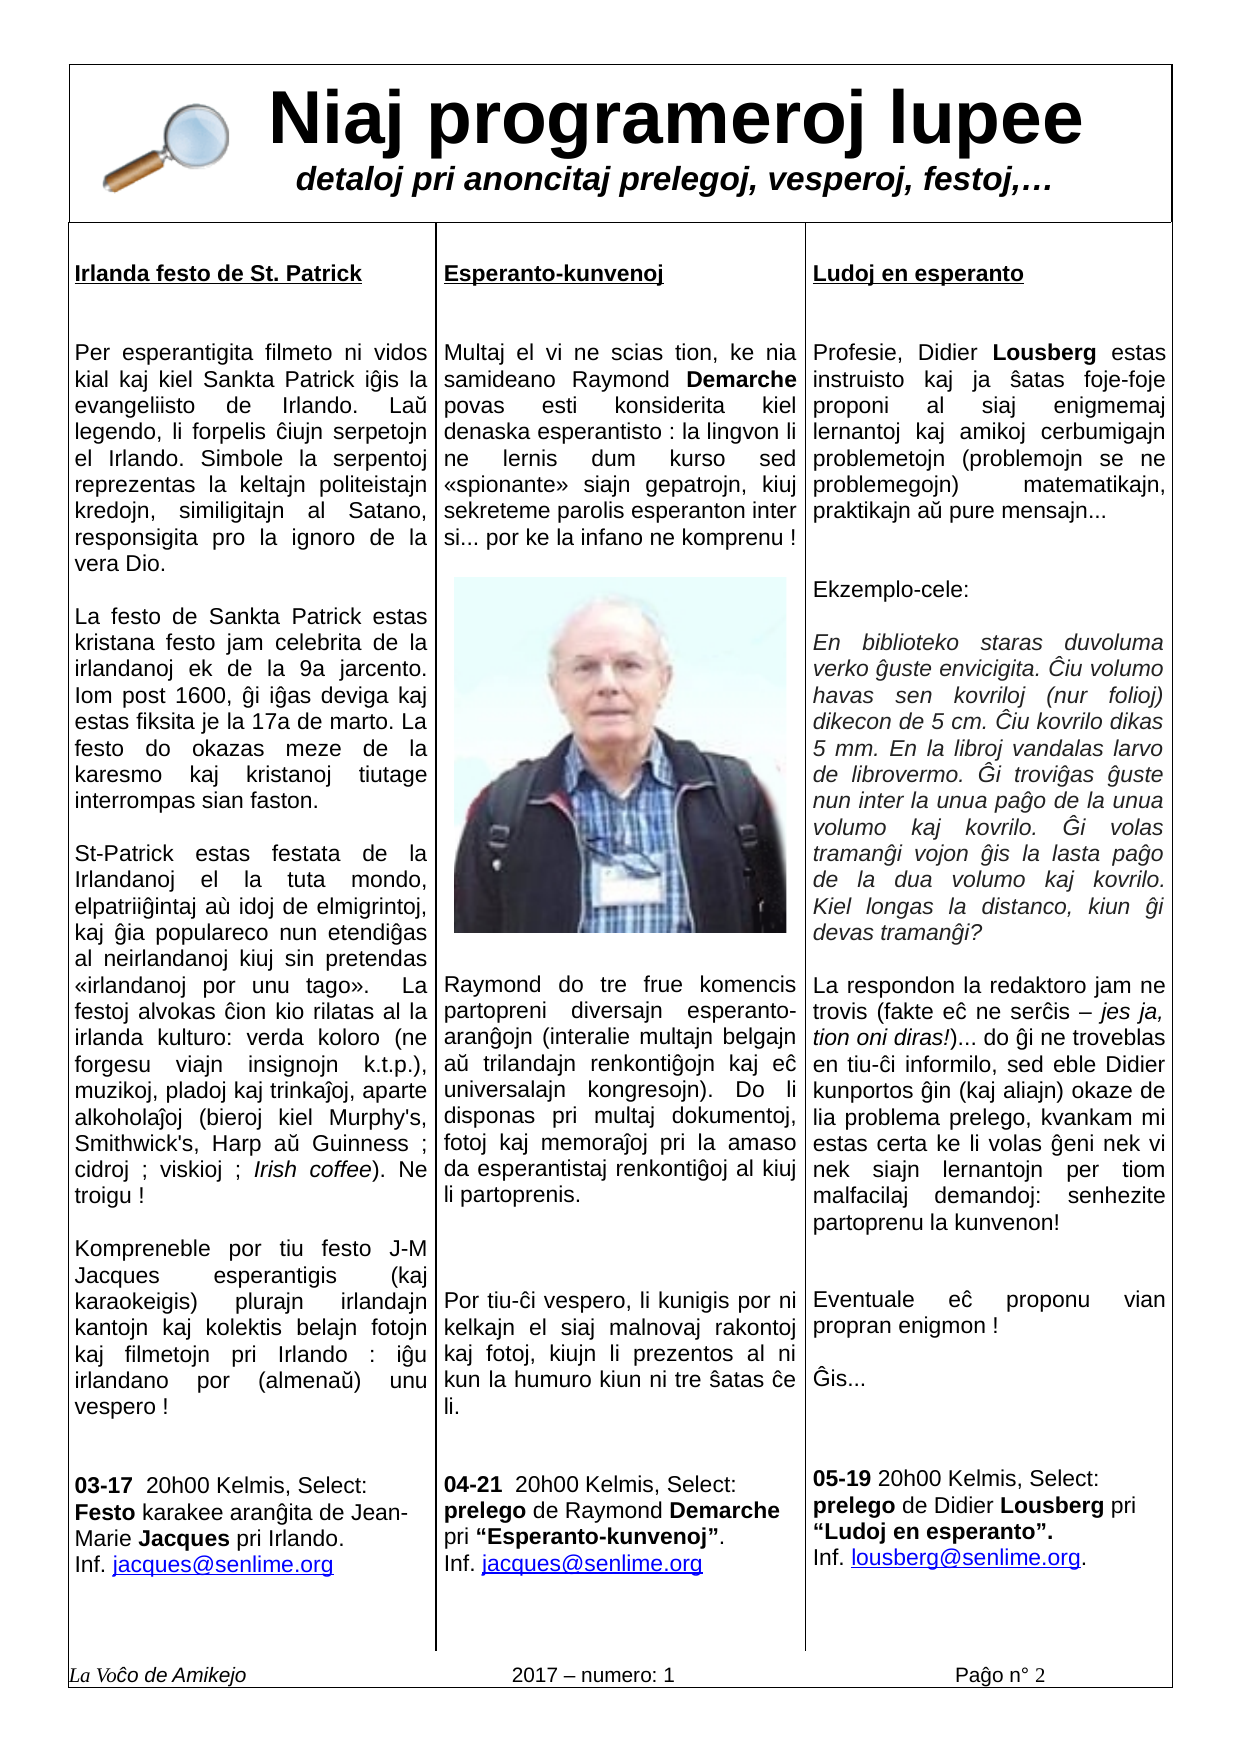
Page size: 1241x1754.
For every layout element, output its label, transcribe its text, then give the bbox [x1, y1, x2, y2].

text Per esperantigita filmeto ni vidos kial kaj kiel Sankta Patrick iĝis la evangeliisto de Irlando. Laŭ legendo, li forpelis ĉiujn serpetojn el Irlando. Simbole la serpentoj reprezentas la keltajn politeistajn kredojn, similigitajn al Satano, responsigita pro la ignoro de la vera Dio. [74, 339, 427, 576]
text St-Patrick estas festata de la Irlandanoj el la tuta mondo, elpatriiĝintaj aù idoj de elmigrintoj, kaj ĝia populareco nun etendiĝas al neirlandanoj kiuj sin pretendas «irlandanoj por unu tago». La festoj alvokas ĉion kio rilatas al la irlanda kulturo: verda koloro (ne forgesu viajn insignojn k.t.p.), muzikoj, pladoj kaj trinkaĵoj, aparte alkoholaĵoj (bieroj kiel Murphy's, Smithwick's, Harp aŭ Guinness ; cidroj ; viskioj ; Irish coffee). Ne troigu ! [74, 840, 427, 1209]
text Profesie, Didier Lousberg estas instruisto kaj ja ŝatas foje-foje proponi al siaj enigmemaj lernantoj kaj amikoj cerbumigajn problemetojn (problemojn se ne problemegojn) matematikajn, praktikajn aŭ pure mensajn... [813, 339, 1166, 524]
text Inf. lousberg@senlime.org. [813, 1544, 1166, 1571]
text En biblioteko staras duvoluma verko ĝuste envicigita. Ĉiu volumo havas sen kovriloj (nur folioj) dikecon de 5 cm. Ĉiu kovrilo dikas 5 mm. En la libroj vandalas larvo de librovermo. Ĝi troviĝas ĝuste nun inter la unua paĝo de la unua volumo kaj kovrilo. Ĝi volas tramanĝi vojon ĝis la lasta paĝo de la dua volumo kaj kovrilo. Kiel longas la distanco, kiun ĝi devas tramanĝi? [813, 629, 1166, 945]
text La respondon la redaktoro jam ne trovis (fakte eĉ ne serĉis – jes ja, tion oni diras!)... do ĝi ne troveblas en tiu-ĉi informilo, sed eble Didier kunportos ĝin (kaj aliajn) okaze de lia problema prelego, kvankam mi estas certa ke li volas ĝeni nek vi nek siajn lernantojn per tiom malfacilaj demandoj: senhezite partoprenu la kunvenon! [813, 972, 1166, 1235]
text 03-17 20h00 Kelmis, Select: Festo karakee aranĝita de Jean-Marie Jacques pri Irlando. [74, 1472, 427, 1551]
text Eventuale eĉ proponu vian propran enigmon ! [813, 1286, 1166, 1338]
text Ĝis... [813, 1364, 1166, 1391]
text Inf. jacques@senlime.org [74, 1551, 427, 1578]
picture [102, 103, 231, 194]
text Esperanto-kunvenoj [443, 260, 797, 286]
table_header Niaj programeroj lupee detaloj pri anoncitaj prelegoj, vesperoj, festoj,… [255, 73, 1142, 198]
text Por tiu-ĉi vespero, li kunigis por ni kelkajn el siaj malnovaj rakontoj kaj fotoj, kiujn li prezentos al ni kun la humuro kiun ni tre ŝatas ĉe li. [443, 1220, 797, 1419]
table_header [78, 73, 255, 198]
text Kompreneble por tiu festo J-M Jacques esperantigis (kaj karaokeigis) plurajn irlandajn kantojn kaj kolektis belajn fotojn kaj filmetojn pri Irlando : iĝu irlandano por (almenaŭ) unu vespero ! [74, 1235, 427, 1420]
picture [454, 577, 787, 933]
text Ekzemplo-cele: [813, 576, 1166, 603]
text 05-19 20h00 Kelmis, Select: prelego de Didier Lousberg pri “Ludoj en esperanto”. [813, 1465, 1166, 1544]
text Irlanda festo de St. Patrick [74, 260, 427, 286]
text 04-21 20h00 Kelmis, Select: prelego de Raymond Demarche pri “Esperanto-kunvenoj”. Inf. jacques@senlime.org [443, 1471, 797, 1576]
text La festo de Sankta Patrick estas kristana festo jam celebrita de la irlandanoj ek de la 9a jarcento. Iom post 1600, ĝi iĝas deviga kaj estas fiksita je la 17a de marto. La festo do okazas meze de la karesmo kaj kristanoj tiutage interrompas sian faston. [74, 603, 427, 813]
text Multaj el vi ne scias tion, ke nia samideano Raymond Demarche povas esti konsiderita kiel denaska esperantisto : la lingvon li ne lernis dum kurso sed «spionante» siajn gepatrojn, kiuj sekreteme parolis esperanton inter si... por ke la infano ne komprenu ! [443, 339, 797, 576]
text Raymond do tre frue komencis partopreni diversajn esperanto-aranĝojn (interalie multajn belgajn aŭ trilandajn renkontiĝojn kaj eĉ universalajn kongresojn). Do li disponas pri multaj dokumentoj, fotoj kaj memoraĵoj pri la amaso da esperantistaj renkontiĝoj al kiuj li partoprenis. [443, 576, 797, 1208]
text Ludoj en esperanto [813, 260, 1166, 286]
